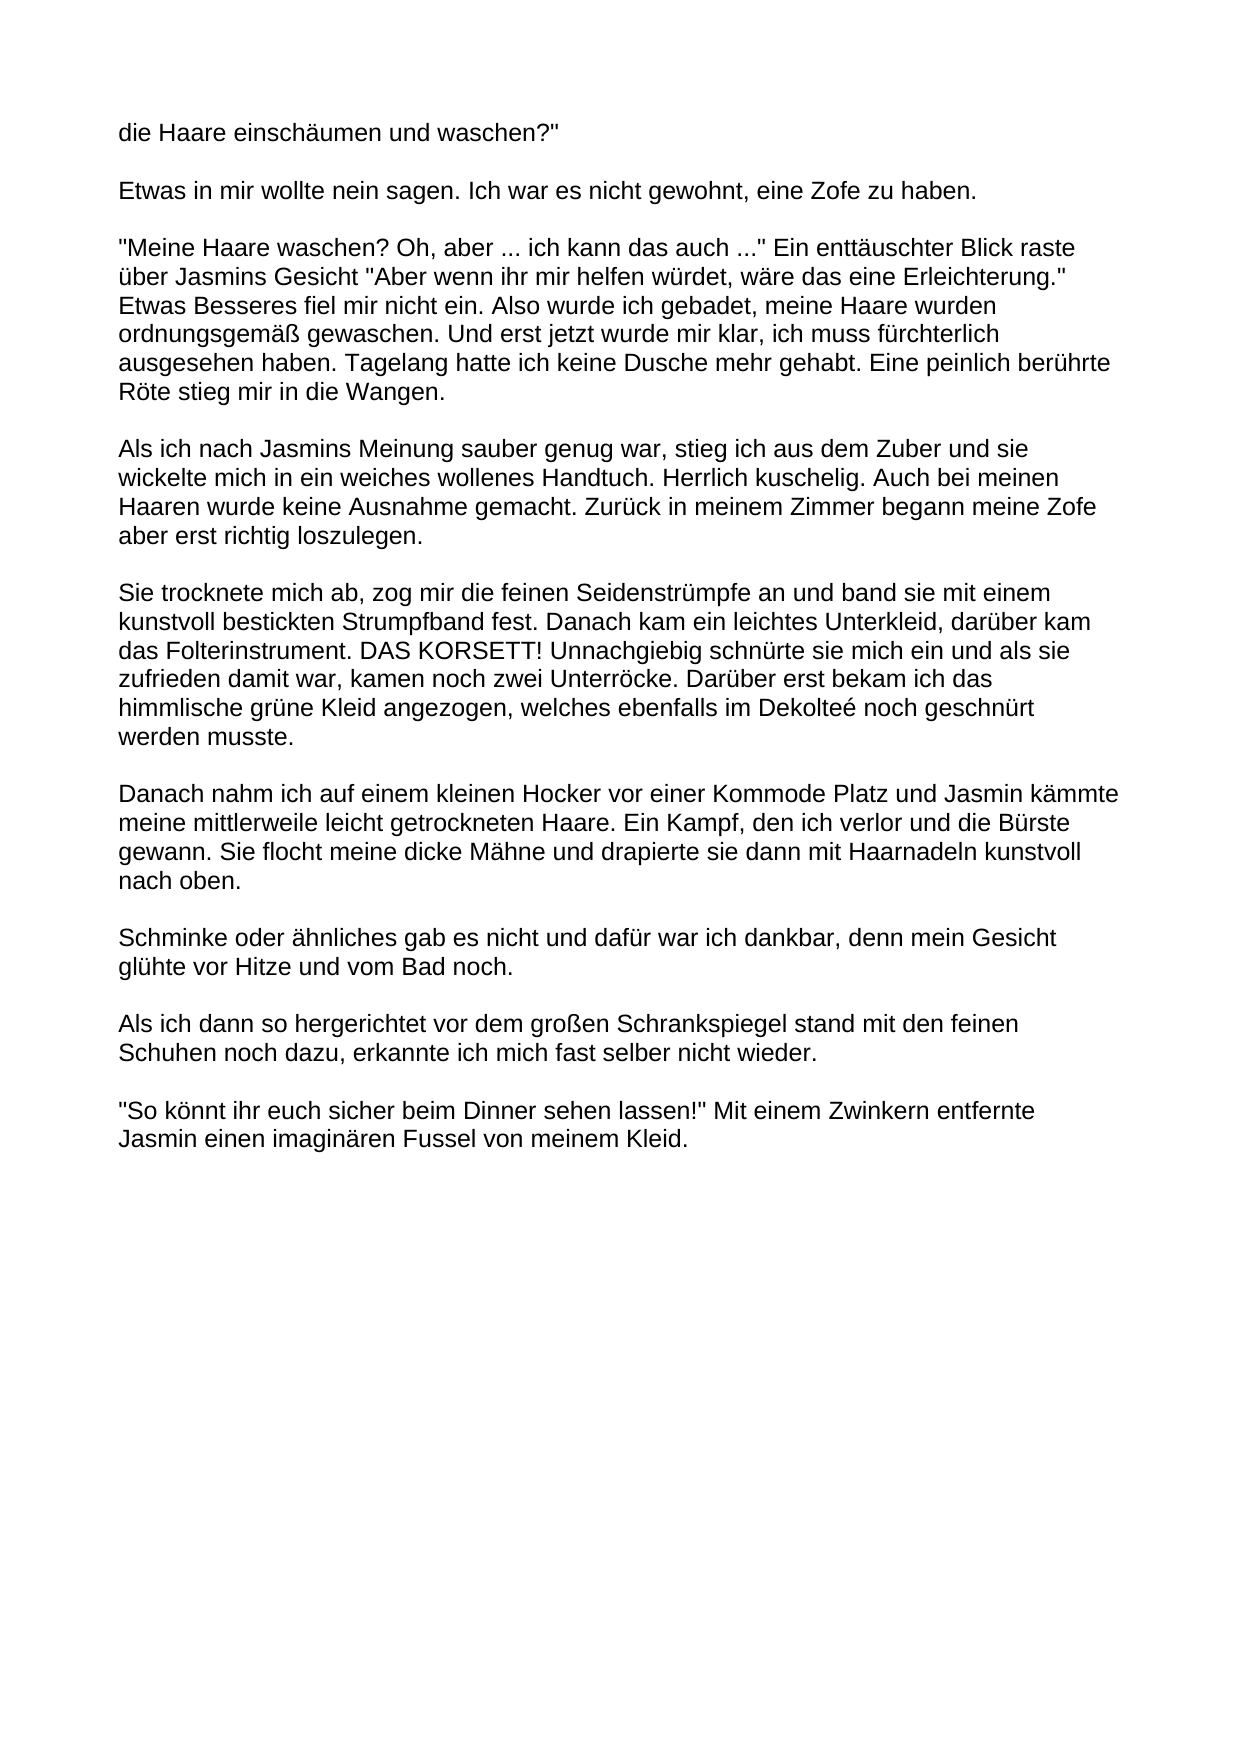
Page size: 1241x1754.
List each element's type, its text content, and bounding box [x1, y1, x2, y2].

text "So könnt ihr euch sicher beim Dinner sehen lassen!" Mit einem Zwinkern entfernte Jasmin einen imaginären Fussel von meinem Kleid. [118, 1096, 1122, 1153]
text Als ich nach Jasmins Meinung sauber genug war, stieg ich aus dem Zuber und sie wickelte mich in ein weiches wollenes Handtuch. Herrlich kuschelig. Auch bei meinen Haaren wurde keine Ausnahme gemacht. Zurück in meinem Zimmer begann meine Zofe aber erst richtig loszulegen. [118, 434, 1122, 549]
text die Haare einschäumen und waschen?" [118, 118, 1122, 147]
text Als ich dann so hergerichtet vor dem großen Schrankspiegel stand mit den feinen Schuhen noch dazu, erkannte ich mich fast selber nicht wieder. [118, 1009, 1122, 1067]
text Danach nahm ich auf einem kleinen Hocker vor einer Kommode Platz und Jasmin kämmte meine mittlerweile leicht getrockneten Haare. Ein Kampf, den ich verlor und die Bürste gewann. Sie flocht meine dicke Mähne und drapierte sie dann mit Haarnadeln kunstvoll nach oben. [118, 779, 1122, 894]
text Etwas in mir wollte nein sagen. Ich war es nicht gewohnt, eine Zofe zu haben. [118, 176, 1122, 204]
text Schminke oder ähnliches gab es nicht und dafür war ich dankbar, denn mein Gesicht glühte vor Hitze und vom Bad noch. [118, 923, 1122, 981]
text "Meine Haare waschen? Oh, aber ... ich kann das auch ..." Ein enttäuschter Blick raste über Jasmins Gesicht "Aber wenn ihr mir helfen würdet, wäre das eine Erleichterung." Etwas Besseres fiel mir nicht ein. Also wurde ich gebadet, meine Haare wurden ordnungsgemäß gewaschen. Und erst jetzt wurde mir klar, ich muss fürchterlich ausgesehen haben. Tagelang hatte ich keine Dusche mehr gehabt. Eine peinlich berührte Röte stieg mir in die Wangen. [118, 233, 1122, 406]
text Sie trocknete mich ab, zog mir die feinen Seidenstrümpfe an und band sie mit einem kunstvoll bestickten Strumpfband fest. Danach kam ein leichtes Unterkleid, darüber kam das Folterinstrument. DAS KORSETT! Unnachgiebig schnürte sie mich ein und als sie zufrieden damit war, kamen noch zwei Unterröcke. Darüber erst bekam ich das himmlische grüne Kleid angezogen, welches ebenfalls im Dekolteé noch geschnürt werden musste. [118, 578, 1122, 751]
